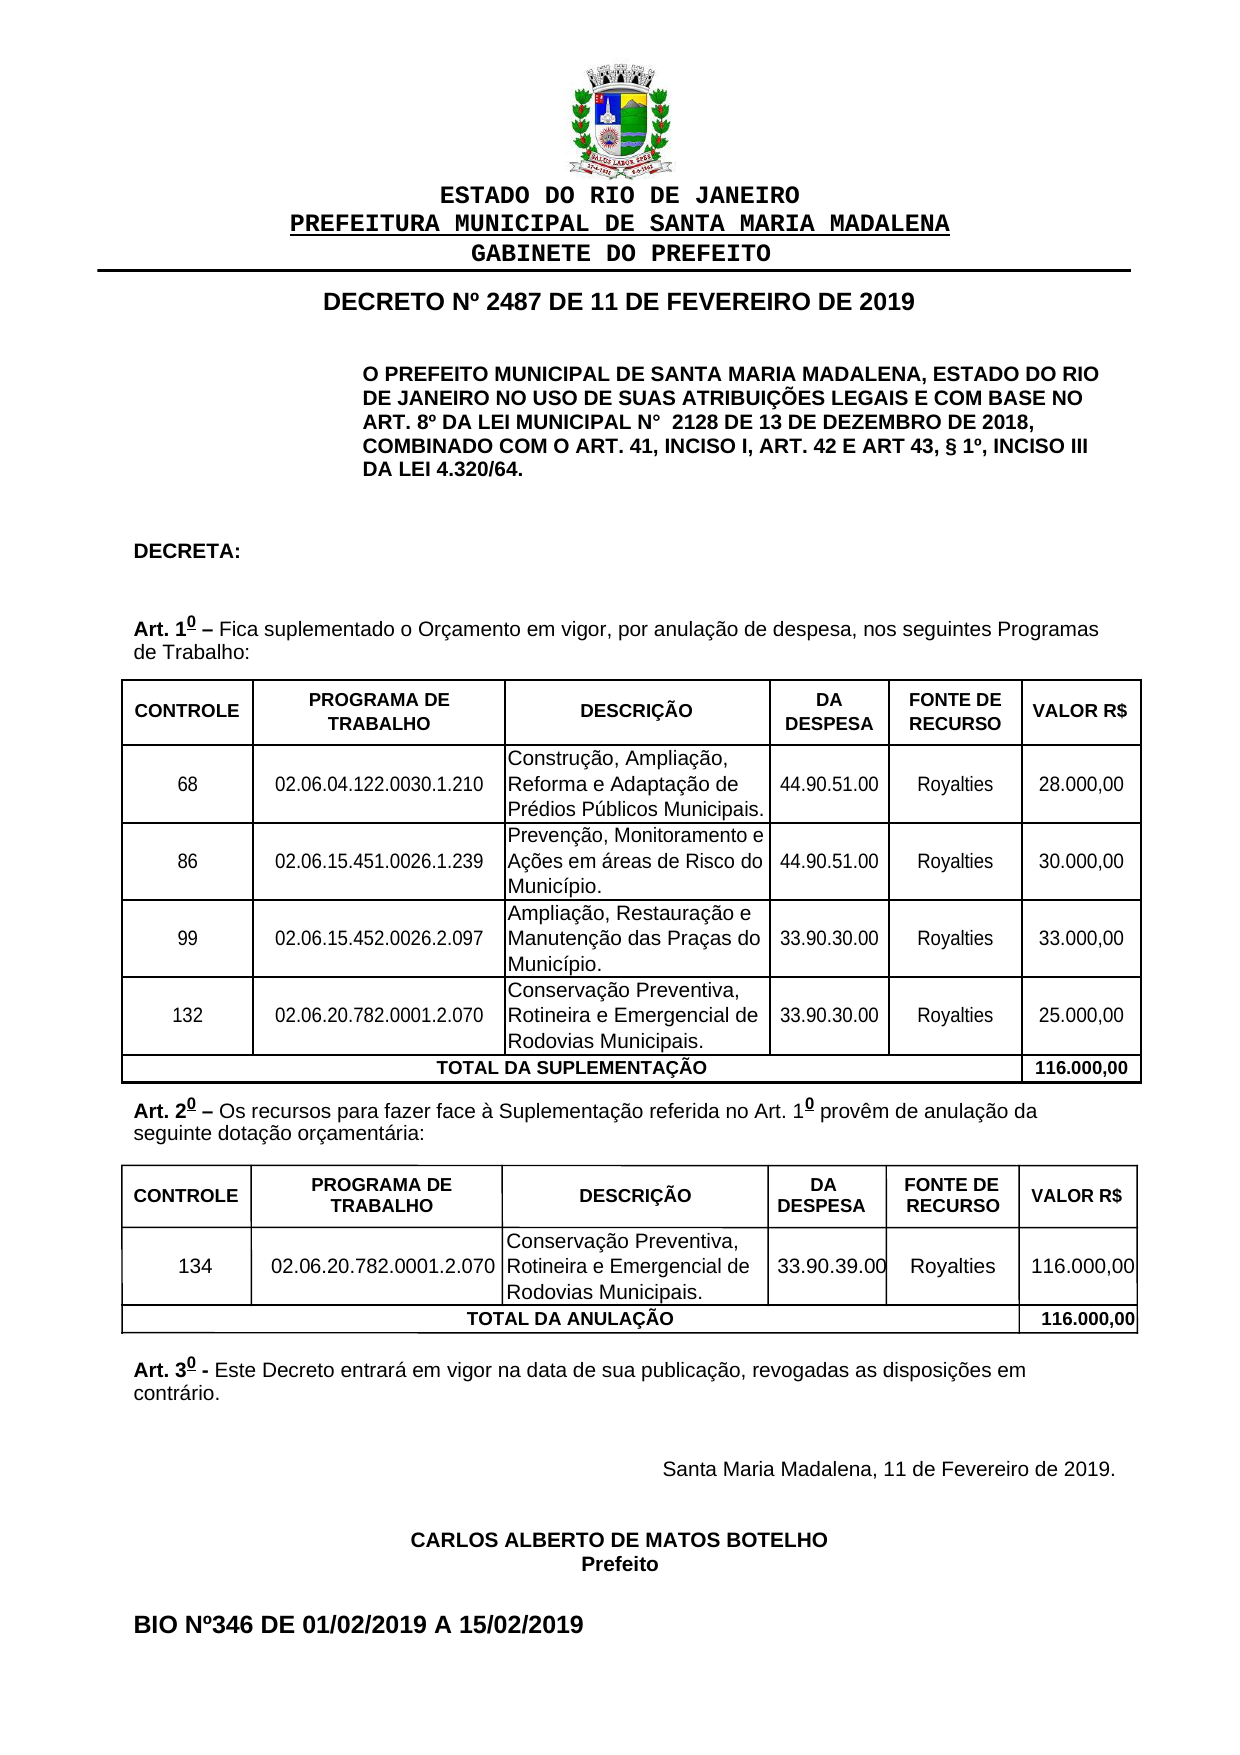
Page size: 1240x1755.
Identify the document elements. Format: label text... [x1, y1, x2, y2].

table_cell Ações em áreas de Risco do [506, 848, 769, 873]
table_cell TRABALHO [254, 710, 504, 734]
table_cell 33.90.30.00 [771, 925, 888, 950]
table_cell TRABALHO [273, 1196, 501, 1217]
table_cell [754, 1306, 1010, 1329]
text DECRETA: [133, 539, 1137, 563]
table_cell [1020, 1279, 1136, 1304]
table_header DESCRIÇÃO [506, 681, 769, 721]
table_cell [1023, 734, 1140, 744]
table_header CONTROLE [123, 681, 252, 721]
text O PREFEITO MUNICIPAL DE SANTA MARIA MADALENA, ESTADO DO RIO [362, 363, 1137, 387]
table_header [252, 1174, 273, 1207]
table_cell Royalties [890, 925, 1021, 950]
table_header [1020, 1229, 1136, 1253]
table_cell [771, 796, 888, 822]
text DE JANEIRO NO USO DE SUAS ATRIBUIÇÕES LEGAIS E COM BASE NO [362, 387, 1137, 410]
table_header [754, 1229, 767, 1253]
table_cell 116.000,00 [1020, 1306, 1136, 1329]
table_cell Rodovias Municipais. [504, 1279, 754, 1304]
table_cell [771, 1028, 888, 1053]
text Art. 20 – Os recursos para fazer face à Suplementação referida no Art. 10 provêm de anulação da seguinte dotação orçamentária: [133, 1097, 1108, 1145]
table_cell [754, 1279, 767, 1304]
table_cell [1023, 901, 1140, 925]
text Art. 10 – Fica suplementado o Orçamento em vigor, por anulação de despesa, nos seguintes Programas de Trabalho: [133, 615, 1108, 664]
table_header FONTE DE [890, 681, 1021, 710]
table_cell RECURSO [890, 710, 1021, 734]
table_cell [254, 824, 504, 848]
table_header DA [771, 681, 888, 710]
table_cell Manutenção das Praças do [506, 925, 769, 950]
table_cell 02.06.20.782.0001.2.070 [254, 1002, 504, 1028]
table_cell [506, 721, 769, 734]
table_header PROGRAMA DE [254, 681, 504, 710]
table_header VALOR R$ [1020, 1174, 1125, 1207]
table_cell [254, 901, 504, 925]
table_header [738, 1174, 767, 1196]
table_cell TOTAL DA SUPLEMENTAÇÃO [253, 1056, 770, 1078]
table_cell [123, 1279, 237, 1304]
table_cell [1023, 1028, 1140, 1053]
table_cell [1023, 978, 1140, 1002]
text CARLOS ALBERTO DE MATOS BOTELHO [410, 1529, 1137, 1553]
table_cell Município. [506, 950, 769, 976]
table_header [888, 1229, 1010, 1253]
table_cell [254, 950, 504, 976]
table_cell [123, 901, 252, 925]
table_cell [890, 1028, 1021, 1053]
table_cell 02.06.20.782.0001.2.070 [253, 1253, 501, 1278]
table_cell [771, 734, 888, 744]
table_cell [771, 746, 888, 770]
table_cell TOTAL DA ANULAÇÃO [238, 1306, 754, 1329]
table_cell [254, 746, 504, 770]
table_cell [890, 873, 1021, 899]
table_cell Construção, Ampliação, [506, 746, 769, 770]
table_header FONTE DE [888, 1174, 1014, 1196]
table_cell [890, 824, 1021, 848]
table_header DESCRIÇÃO [513, 1174, 737, 1207]
table_cell [123, 796, 252, 822]
table_cell [1023, 746, 1140, 770]
text COMBINADO COM O ART. 41, INCISO I, ART. 42 E ART 43, § 1º, INCISO III [362, 434, 1137, 458]
table_cell [890, 746, 1021, 770]
table_cell Reforma e Adaptação de [506, 770, 769, 796]
table_cell [771, 978, 888, 1002]
table_cell [123, 873, 252, 899]
table_cell 33.90.30.00 [771, 1002, 888, 1028]
table_header [252, 1229, 501, 1253]
table_cell 25.000,00 [1023, 1002, 1140, 1028]
table_cell [123, 1306, 237, 1329]
table_cell [1010, 1279, 1018, 1304]
table_cell [1023, 950, 1140, 976]
table_cell [769, 1279, 885, 1304]
table_cell 02.06.15.452.0026.2.097 [254, 925, 504, 950]
table_cell Prevenção, Monitoramento e [506, 824, 769, 848]
table_cell 132 [123, 1002, 252, 1028]
table_cell [503, 1196, 512, 1217]
table_header [123, 1229, 237, 1253]
table_cell 30.000,00 [1023, 848, 1140, 873]
table_cell Conservação Preventiva, [506, 978, 769, 1002]
table_cell [254, 978, 504, 1002]
table_cell [1023, 873, 1140, 899]
table_cell [123, 1028, 252, 1053]
text GABINETE DO PREFEITO [471, 239, 1137, 267]
table_cell 02.06.15.451.0026.1.239 [254, 848, 504, 873]
table_cell 44.90.51.00 [771, 848, 888, 873]
text Santa Maria Madalena, 11 de Fevereiro de 2019. [662, 1457, 1137, 1481]
table_cell 33.000,00 [1023, 925, 1140, 950]
table_cell [123, 824, 252, 848]
table_cell 02.06.04.122.0030.1.210 [254, 770, 504, 796]
text ART. 8º DA LEI MUNICIPAL N° 2128 DE 13 DE DEZEMBRO DE 2018, [362, 411, 1137, 434]
table_cell [254, 1028, 504, 1053]
table_cell 33.90.39.00 [769, 1253, 885, 1278]
table_cell Rodovias Municipais. [506, 1028, 769, 1053]
text PREFEITURA MUNICIPAL DE SANTA MARIA MADALENA [289, 211, 1137, 239]
table_cell [890, 978, 1021, 1002]
table_cell Rotineira e Emergencial de [504, 1253, 754, 1278]
table_cell [1023, 721, 1140, 734]
table_header [769, 1229, 885, 1253]
table_header PROGRAMA DE [273, 1174, 501, 1196]
table_cell Royalties [890, 848, 1021, 873]
table_cell [771, 873, 888, 899]
table_cell [513, 1207, 737, 1217]
table_header CONTROLE [133, 1174, 250, 1207]
table_cell [506, 734, 769, 744]
table_cell [1023, 824, 1140, 848]
table_cell [133, 1207, 250, 1217]
table_cell 68 [123, 770, 252, 796]
table_header [1010, 1229, 1018, 1253]
table_cell [123, 721, 252, 734]
table_cell [771, 901, 888, 925]
table_cell [738, 1196, 767, 1217]
table_cell [1010, 1253, 1018, 1278]
table_cell RECURSO [888, 1196, 1014, 1217]
table_cell 134 [123, 1253, 237, 1278]
table_cell 116.000,00 [1020, 1253, 1136, 1278]
table_cell DESPESA [769, 1196, 885, 1217]
table_cell [123, 734, 252, 744]
table_cell [1023, 796, 1140, 822]
table_cell 44.90.51.00 [771, 770, 888, 796]
table_cell [890, 901, 1021, 925]
table_cell [254, 873, 504, 899]
table_cell [888, 1279, 1010, 1304]
table_cell [123, 950, 252, 976]
text Art. 30 - Este Decreto entrará em vigor na data de sua publicação, revogadas as disposições em contrário. [133, 1356, 1117, 1405]
table_cell 28.000,00 [1023, 770, 1140, 796]
table_cell [254, 734, 504, 744]
table_cell [123, 1056, 253, 1078]
table_cell [770, 1056, 888, 1078]
table_cell [889, 1056, 1021, 1078]
text Prefeito [581, 1553, 1137, 1576]
table_cell Rotineira e Emergencial de [506, 1002, 769, 1028]
text DECRETO Nº 2487 DE 11 DE FEVEREIRO DE 2019 [323, 287, 1137, 315]
table_header VALOR R$ [1023, 681, 1140, 721]
table_cell Royalties [890, 770, 1021, 796]
table_cell [1020, 1207, 1125, 1217]
table_cell Prédios Públicos Municipais. [506, 796, 769, 822]
table_cell 86 [123, 848, 252, 873]
table_cell [123, 978, 252, 1002]
table_cell [890, 734, 1021, 744]
table_cell Royalties [890, 1002, 1021, 1028]
table_cell 99 [123, 925, 252, 950]
table_cell [890, 950, 1021, 976]
table_cell [253, 1279, 501, 1304]
text ESTADO DO RIO DE JANEIRO [439, 182, 1137, 211]
table_cell Royalties [888, 1253, 1010, 1278]
table_cell Município. [506, 873, 769, 899]
table_cell 116.000,00 [1023, 1056, 1140, 1078]
table_cell [771, 950, 888, 976]
table_cell [890, 796, 1021, 822]
table_cell [254, 796, 504, 822]
table_cell [123, 746, 252, 770]
table_cell Ampliação, Restauração e [506, 901, 769, 925]
table_cell [252, 1207, 273, 1217]
table_header Conservação Preventiva, [504, 1229, 754, 1253]
table_cell DESPESA [771, 710, 888, 734]
text DA LEI 4.320/64. [362, 458, 1137, 482]
table_cell [771, 824, 888, 848]
table_header DA [769, 1174, 885, 1196]
text BIO Nº346 DE 01/02/2019 A 15/02/2019 [133, 1610, 1137, 1639]
